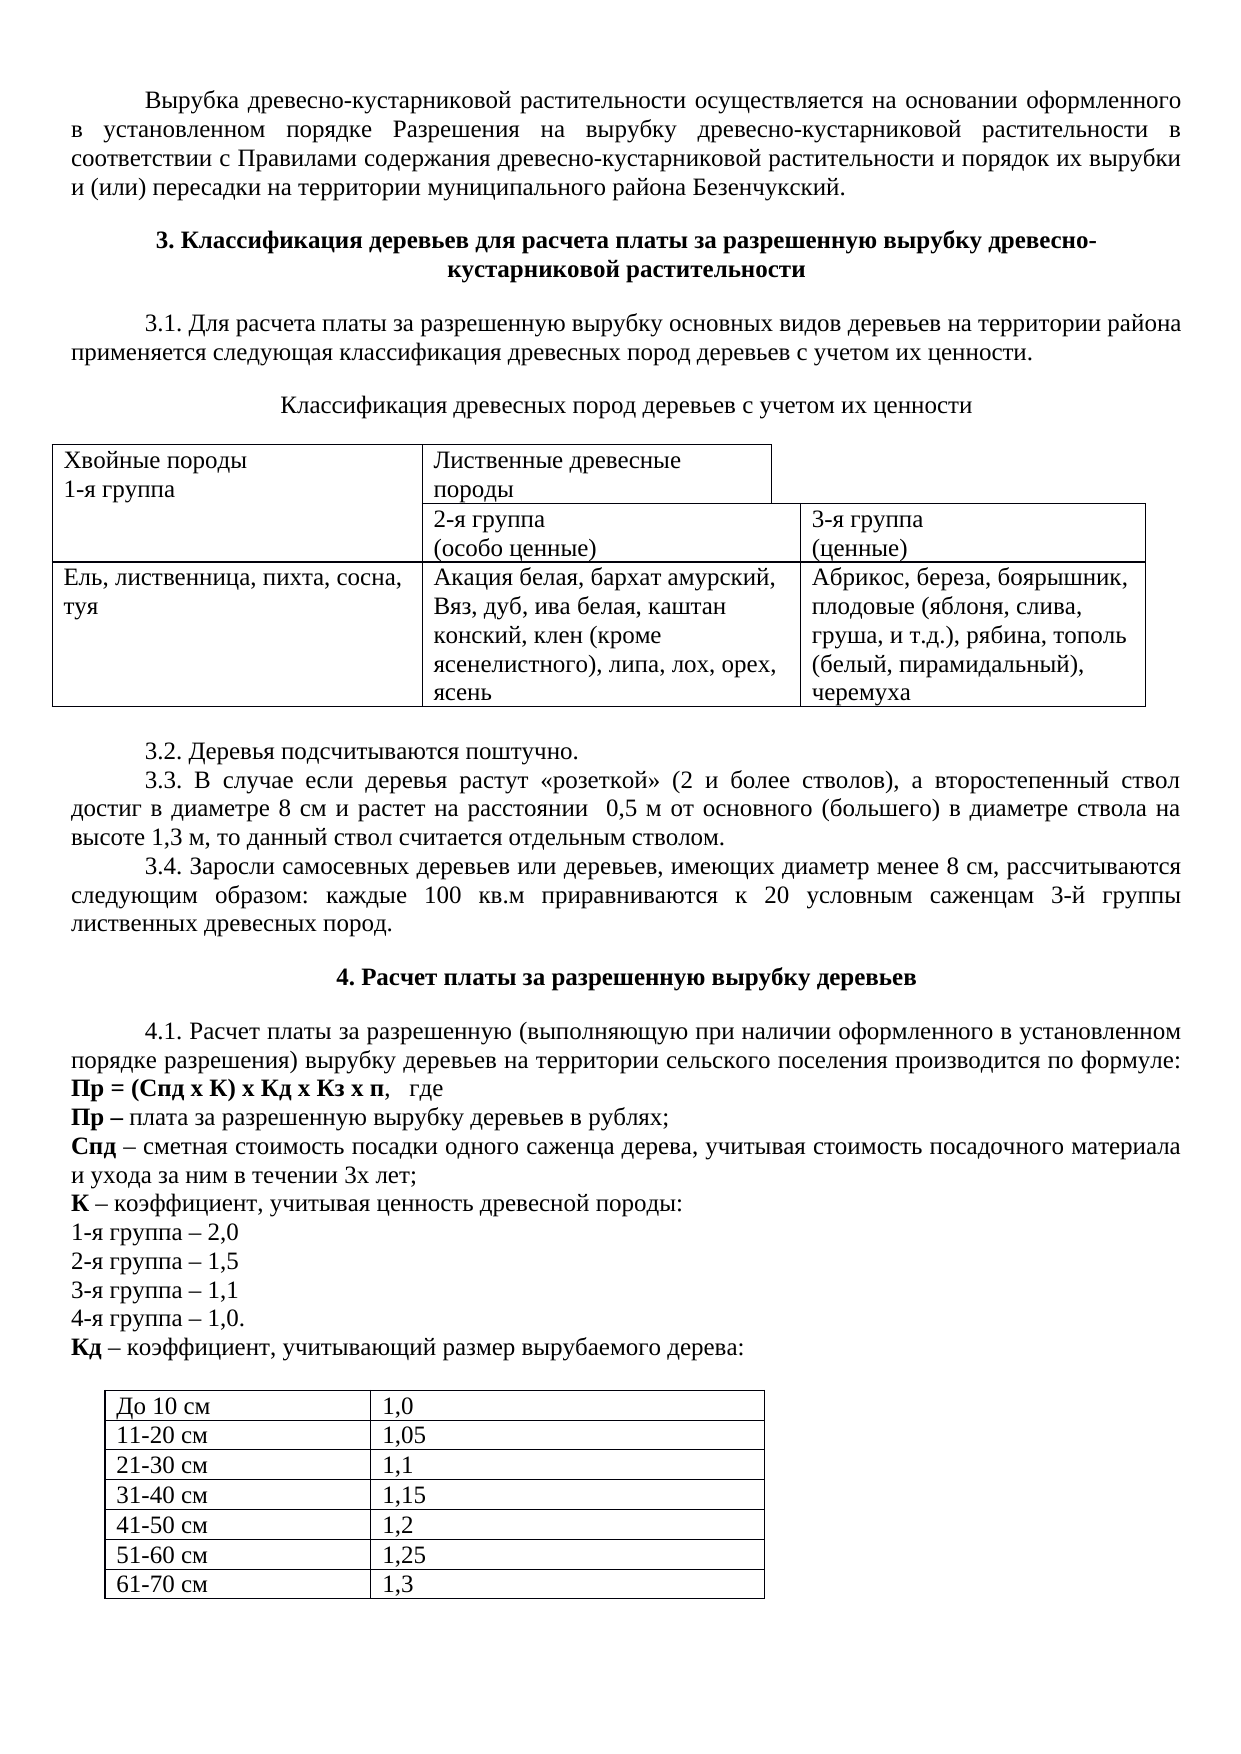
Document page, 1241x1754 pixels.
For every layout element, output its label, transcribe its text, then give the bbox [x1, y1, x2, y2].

text 3.3. В случае если деревья растут «розеткой» (2 и более стволов), а второстепенный ствол достиг в диаметре 8 см и растет на расстоянии 0,5 м от основного (большего) в диаметре ствола на высоте 1,3 м, то данный ствол считается отдельным стволом. [71, 765, 1182, 851]
text 4.1. Расчет платы за разрешенную (выполняющую при наличии оформленного в установленном порядке разрешения) вырубку деревьев на территории сельского поселения производится по формуле: Пр = (Спд х К) х Кд х Кз х п, где [71, 1016, 1182, 1102]
table_cell 51-60 см [106, 1540, 370, 1568]
text Пр – плата за разрешенную вырубку деревьев в рублях; [71, 1102, 1182, 1131]
table_cell Акация белая, бархат амурский, Вяз, дуб, ива белая, каштан конский, клен (кроме ясенелистного), липа, лох, орех, ясень [423, 563, 800, 706]
text Классификация древесных пород деревьев с учетом их ценности [71, 391, 1182, 419]
table_cell Абрикос, береза, боярышник, плодовые (яблоня, слива, груша, и т.д.), рябина, тополь (белый, пирамидальный), черемуха [801, 563, 1145, 706]
text 3. Классификация деревьев для расчета платы за разрешенную вырубку древесно-кустарниковой растительности [71, 226, 1182, 283]
text 3.1. Для расчета платы за разрешенную вырубку основных видов деревьев на территории района применяется следующая классификация древесных пород деревьев с учетом их ценности. [71, 308, 1182, 366]
table_cell 1,25 [371, 1540, 764, 1568]
table_cell Ель, лиственница, пихта, сосна, туя [53, 563, 422, 706]
table_cell 11-20 см [106, 1421, 370, 1449]
text Вырубка древесно-кустарниковой растительности осуществляется на основании оформленного в установленном порядке Разрешения на вырубку древесно-кустарниковой растительности в соответствии с Правилами содержания древесно-кустарниковой растительности и порядок их вырубки и (или) пересадки на территории муниципального района Безенчукский. [71, 86, 1182, 201]
text 3-я группа – 1,1 [71, 1275, 1182, 1303]
table_cell 1,15 [371, 1480, 764, 1509]
table_header До 10 см [106, 1391, 370, 1419]
table_header [772, 444, 1145, 503]
table_header Хвойные породы 1-я группа [53, 445, 422, 561]
text 4. Расчет платы за разрешенную вырубку деревьев [71, 962, 1182, 991]
table_cell 41-50 см [106, 1510, 370, 1539]
text Кд – коэффициент, учитывающий размер вырубаемого дерева: [71, 1332, 1182, 1361]
table_cell 1,3 [371, 1570, 764, 1598]
table_cell 21-30 см [106, 1450, 370, 1479]
text 1-я группа – 2,0 [71, 1217, 1182, 1246]
text Спд – сметная стоимость посадки одного саженца дерева, учитывая стоимость посадочного материала и ухода за ним в течении 3х лет; [71, 1131, 1182, 1188]
text 4-я группа – 1,0. [71, 1303, 1182, 1332]
table_cell 2-я группа (особо ценные) [423, 504, 800, 561]
table_cell 1,2 [371, 1510, 764, 1539]
table_header 1,0 [371, 1391, 764, 1419]
table_cell 31-40 см [106, 1480, 370, 1509]
text 3.4. Заросли самосевных деревьев или деревьев, имеющих диаметр менее 8 см, рассчитываются следующим образом: каждые 100 кв.м приравниваются к 20 условным саженцам 3-й группы лиственных древесных пород. [71, 851, 1182, 937]
text 2-я группа – 1,5 [71, 1246, 1182, 1275]
table_cell 1,05 [371, 1421, 764, 1449]
table_cell 3-я группа (ценные) [801, 504, 1145, 561]
text 3.2. Деревья подсчитываются поштучно. [71, 736, 1182, 765]
table_header Лиственные древесные породы [423, 445, 771, 503]
table_cell 1,1 [371, 1450, 764, 1479]
text К – коэффициент, учитывая ценность древесной породы: [71, 1188, 1182, 1217]
table_cell 61-70 см [106, 1570, 370, 1598]
